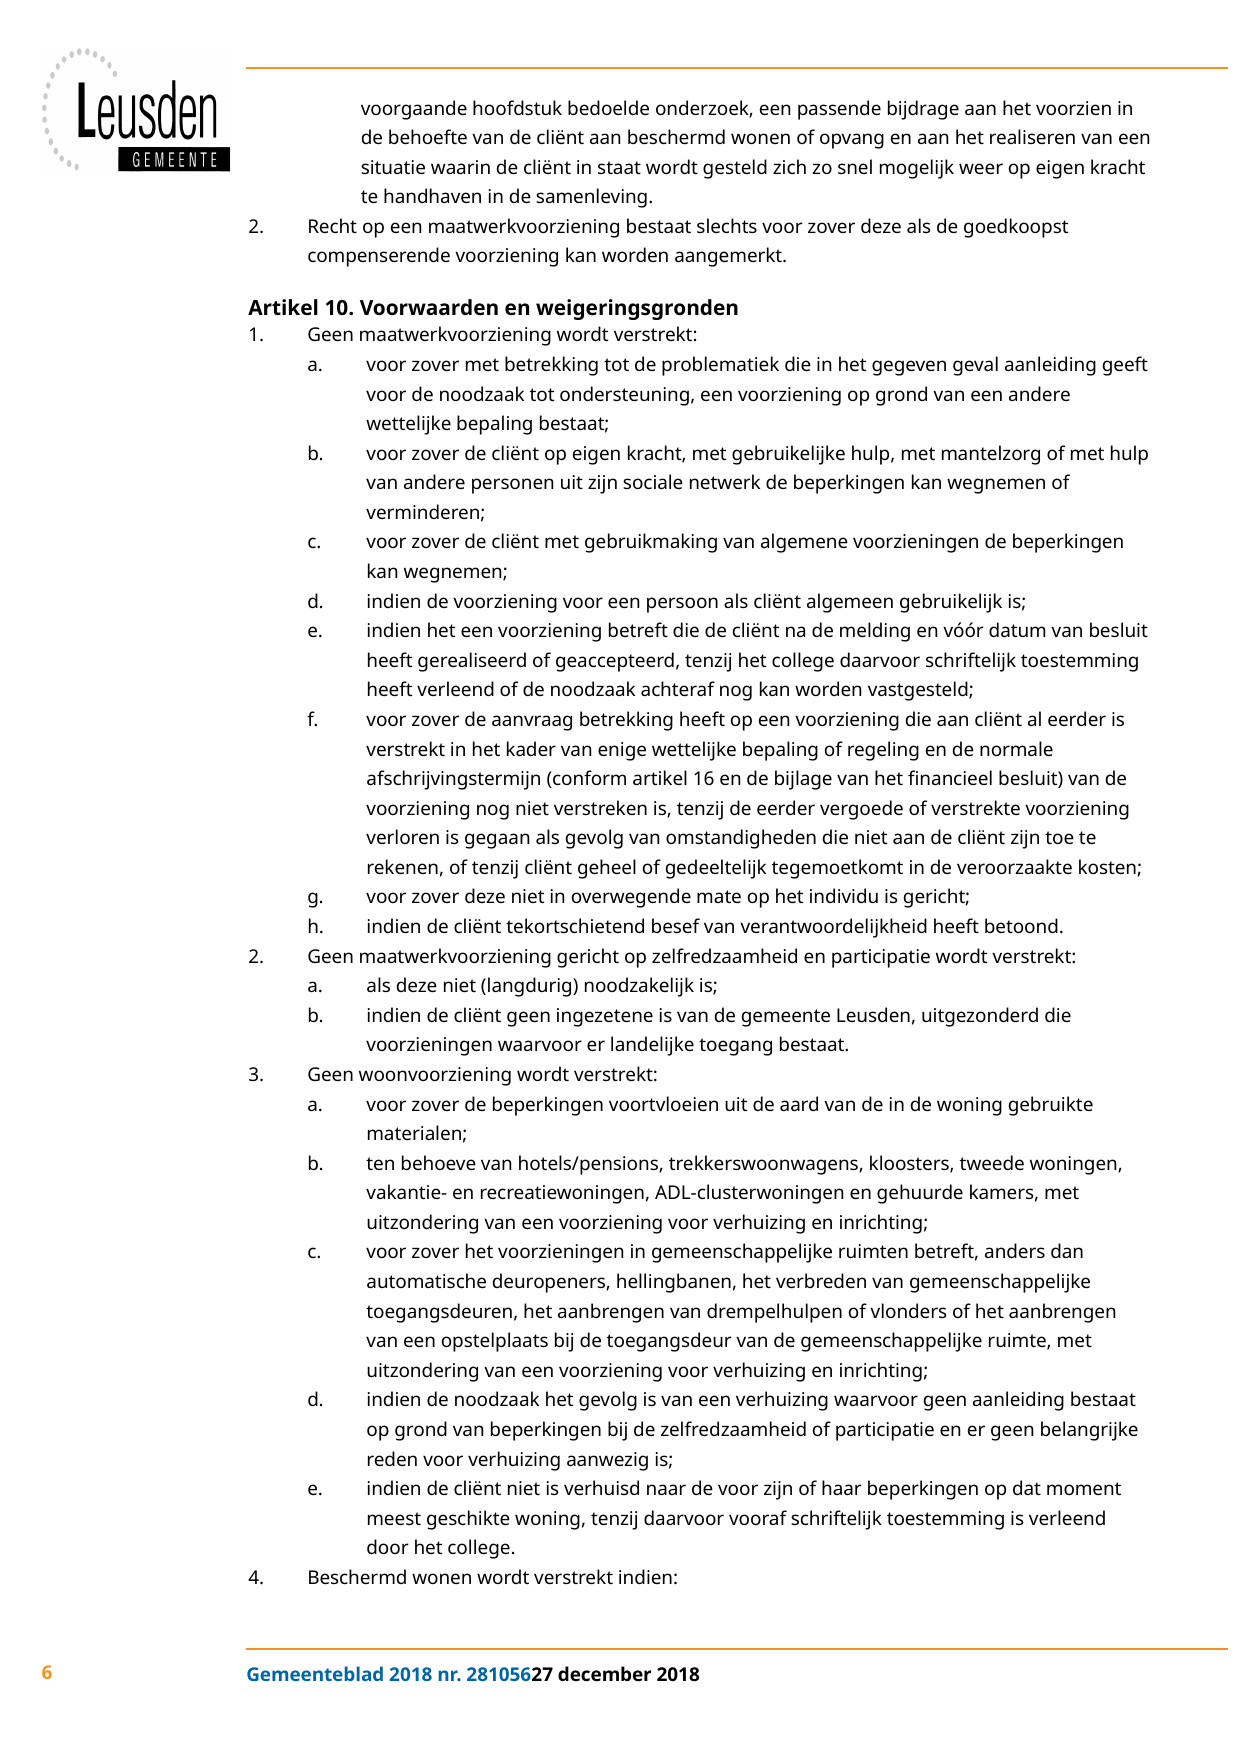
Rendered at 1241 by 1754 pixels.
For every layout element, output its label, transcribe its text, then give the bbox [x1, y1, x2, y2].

list Geen maatwerkvoorziening gericht op zelfredzaamheid en participatie wordt verstrekt: [248, 943, 1152, 968]
list voor zover deze niet in overwegende mate op het individu is gericht; [307, 884, 1152, 909]
list Geen maatwerkvoorziening wordt verstrekt: [248, 322, 1152, 347]
list Beschermd wonen wordt verstrekt indien: [248, 1564, 1152, 1590]
list indien de noodzaak het gevolg is van een verhuizing waarvoor geen aanleiding bestaat op grond van beperkingen bij de zelfredzaamheid of participatie en er geen belangrijke reden voor verhuizing aanwezig is; [307, 1387, 1152, 1471]
list Recht op een maatwerkvoorziening bestaat slechts voor zover deze als de goedkoopst compenserende voorziening kan worden aangemerkt. [248, 213, 1152, 268]
list voor zover de cliënt met gebruikmaking van algemene voorzieningen de beperkingen kan wegnemen; [307, 529, 1152, 584]
list ten behoeve van hotels/pensions, trekkerswoonwagens, kloosters, tweede woningen, vakantie- en recreatiewoningen, ADL-clusterwoningen en gehuurde kamers, met uitzondering van een voorziening voor verhuizing en inrichting; [307, 1150, 1152, 1235]
list indien de voorziening voor een persoon als cliënt algemeen gebruikelijk is; [307, 588, 1152, 613]
list indien de cliënt niet is verhuisd naar de voor zijn of haar beperkingen op dat moment meest geschikte woning, tenzij daarvoor vooraf schriftelijk toestemming is verleend door het college. [307, 1475, 1152, 1560]
list voor zover het voorzieningen in gemeenschappelijke ruimten betreft, anders dan automatische deuropeners, hellingbanen, het verbreden van gemeenschappelijke toegangsdeuren, het aanbrengen van drempelhulpen of vlonders of het aanbrengen van een opstelplaats bij de toegangsdeur van de gemeenschappelijke ruimte, met uitzondering van een voorziening voor verhuizing en inrichting; [307, 1239, 1152, 1383]
list indien de cliënt tekortschietend besef van verantwoordelijkheid heeft betoond. [307, 913, 1152, 939]
text Artikel 10. Voorwaarden en weigeringsgronden [248, 293, 1152, 322]
list voor zover de aanvraag betrekking heeft op een voorziening die aan cliënt al eerder is verstrekt in het kader van enige wettelijke bepaling of regeling en de normale afschrijvingstermijn (conform artikel 16 en de bijlage van het financieel besluit) van de voorziening nog niet verstreken is, tenzij de eerder vergoede of verstrekte voorziening verloren is gegaan als gevolg van omstandigheden die niet aan de cliënt zijn toe te rekenen, of tenzij cliënt geheel of gedeeltelijk tegemoetkomt in de veroorzaakte kosten; [307, 706, 1152, 880]
list indien het een voorziening betreft die de cliënt na de melding en vóór datum van besluit heeft gerealiseerd of geaccepteerd, tenzij het college daarvoor schriftelijk toestemming heeft verleend of de noodzaak achteraf nog kan worden vastgesteld; [307, 617, 1152, 702]
list voor zover de cliënt op eigen kracht, met gebruikelijke hulp, met mantelzorg of met hulp van andere personen uit zijn sociale netwerk de beperkingen kan wegnemen of verminderen; [307, 440, 1152, 525]
list voorgaande hoofdstuk bedoelde onderzoek, een passende bijdrage aan het voorzien in de behoefte van de cliënt aan beschermd wonen of opvang en aan het realiseren van een situatie waarin de cliënt in staat wordt gesteld zich zo snel mogelijk weer op eigen kracht te handhaven in de samenleving. [323, 95, 1152, 209]
picture [41, 47, 231, 172]
list voor zover met betrekking tot de problematiek die in het gegeven geval aanleiding geeft voor de noodzaak tot ondersteuning, een voorziening op grond van een andere wettelijke bepaling bestaat; [307, 351, 1152, 436]
list voor zover de beperkingen voortvloeien uit de aard van de in de woning gebruikte materialen; [307, 1091, 1152, 1146]
list als deze niet (langdurig) noodzakelijk is; [307, 972, 1152, 998]
list Geen woonvoorziening wordt verstrekt: [248, 1061, 1152, 1087]
list indien de cliënt geen ingezetene is van de gemeente Leusden, uitgezonderd die voorzieningen waarvoor er landelijke toegang bestaat. [307, 1002, 1152, 1057]
